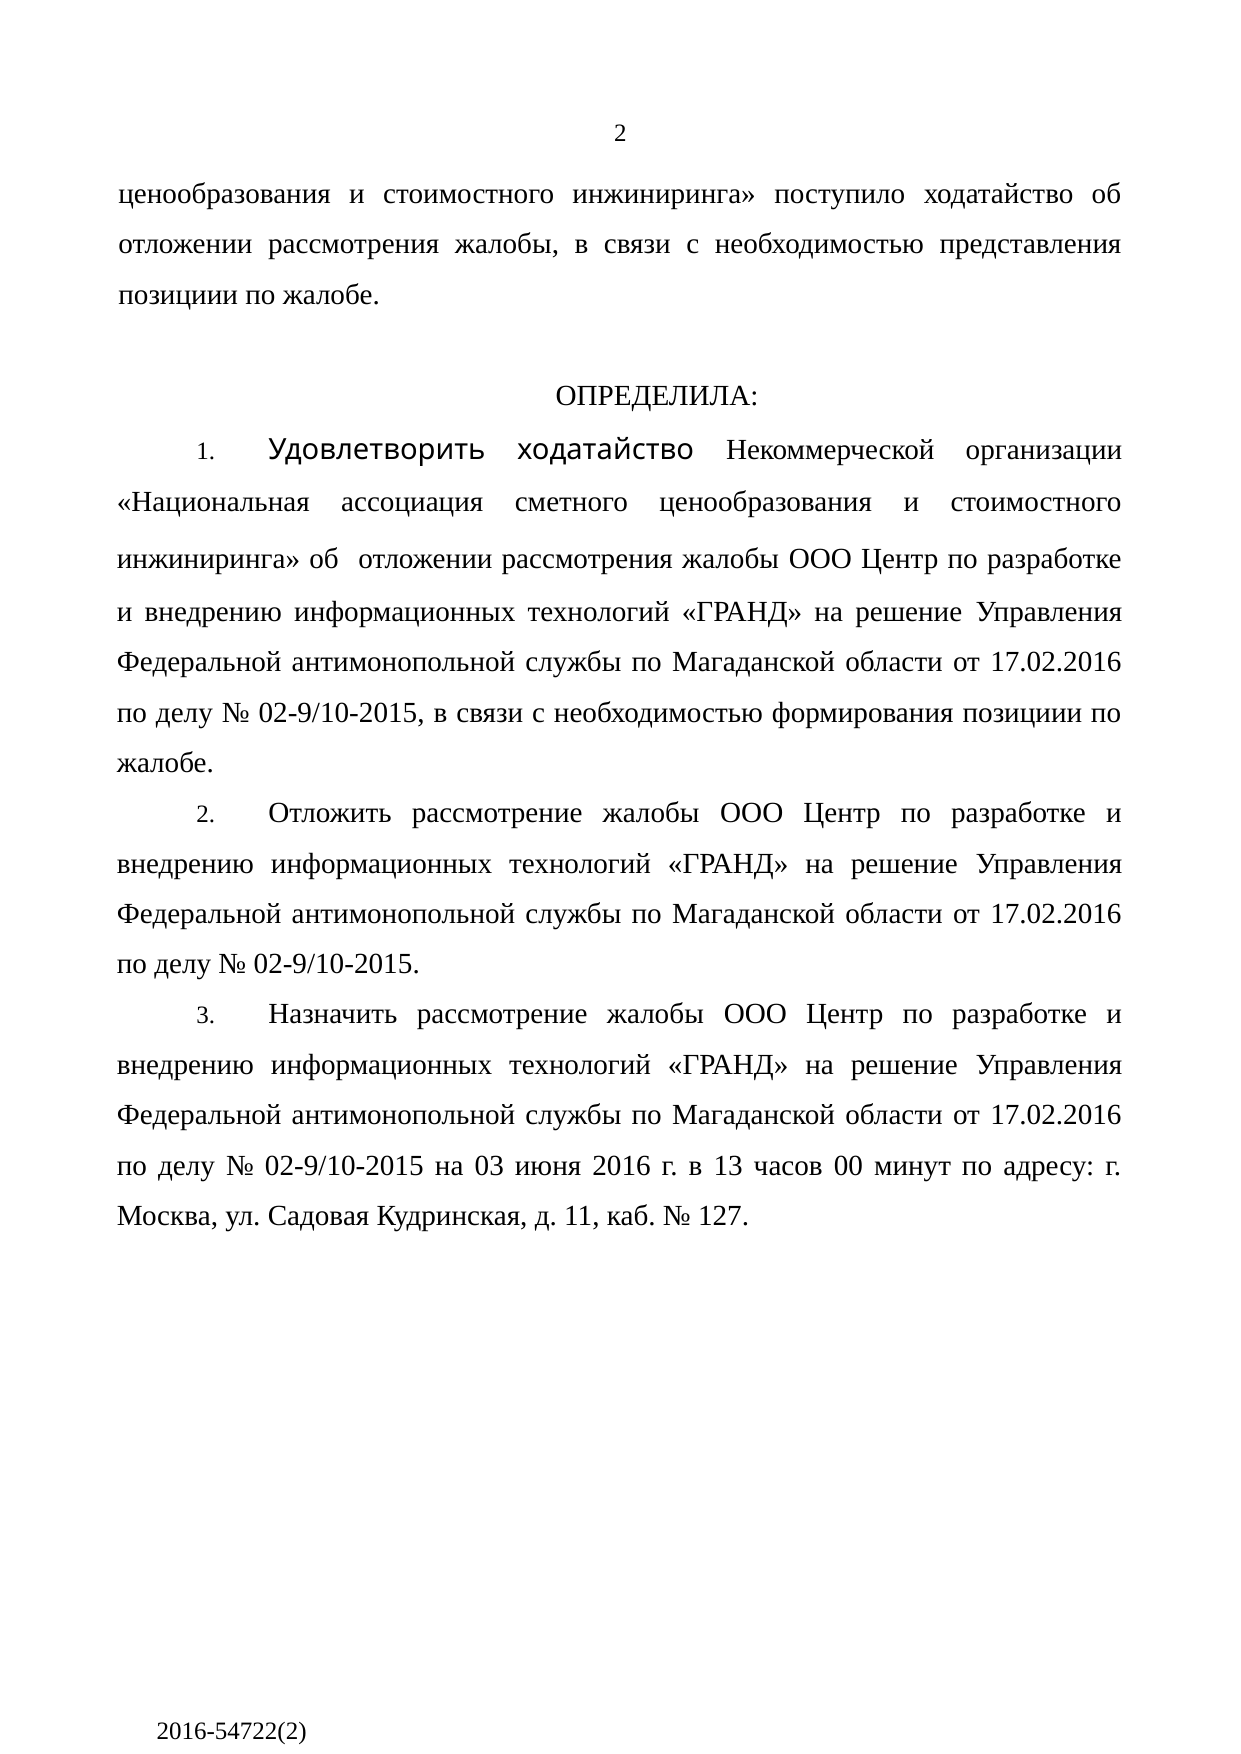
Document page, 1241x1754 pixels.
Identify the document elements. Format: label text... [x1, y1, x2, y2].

list Удовлетворить ходатайство Некоммерческой организации «Национальная ассоциация сметного ценообразования и стоимостного инжиниринга» об отложении рассмотрения жалобы ООО Центр по разработке и внедрению информационных технологий «ГРАНД» на решение Управления Федеральной антимонопольной службы по Магаданской области от 17.02.2016 по делу № 02-9/10-2015, в связи с необходимостью формирования позициии по жалобе. [117, 428, 1122, 779]
text ценообразования и стоимостного инжиниринга» поступило ходатайство об отложении рассмотрения жалобы, в связи с необходимостью представления позициии по жалобе. [118, 176, 1122, 311]
text ОПРЕДЕЛИЛА: [118, 378, 1122, 411]
list Отложить рассмотрение жалобы ООО Центр по разработке и внедрению информационных технологий «ГРАНД» на решение Управления Федеральной антимонопольной службы по Магаданской области от 17.02.2016 по делу № 02-9/10-2015. [117, 795, 1122, 980]
list Назначить рассмотрение жалобы ООО Центр по разработке и внедрению информационных технологий «ГРАНД» на решение Управления Федеральной антимонопольной службы по Магаданской области от 17.02.2016 по делу № 02-9/10-2015 на 03 июня 2016 г. в 13 часов 00 минут по адресу: г. Москва, ул. Садовая Кудринская, д. 11, каб. № 127. [117, 997, 1122, 1231]
